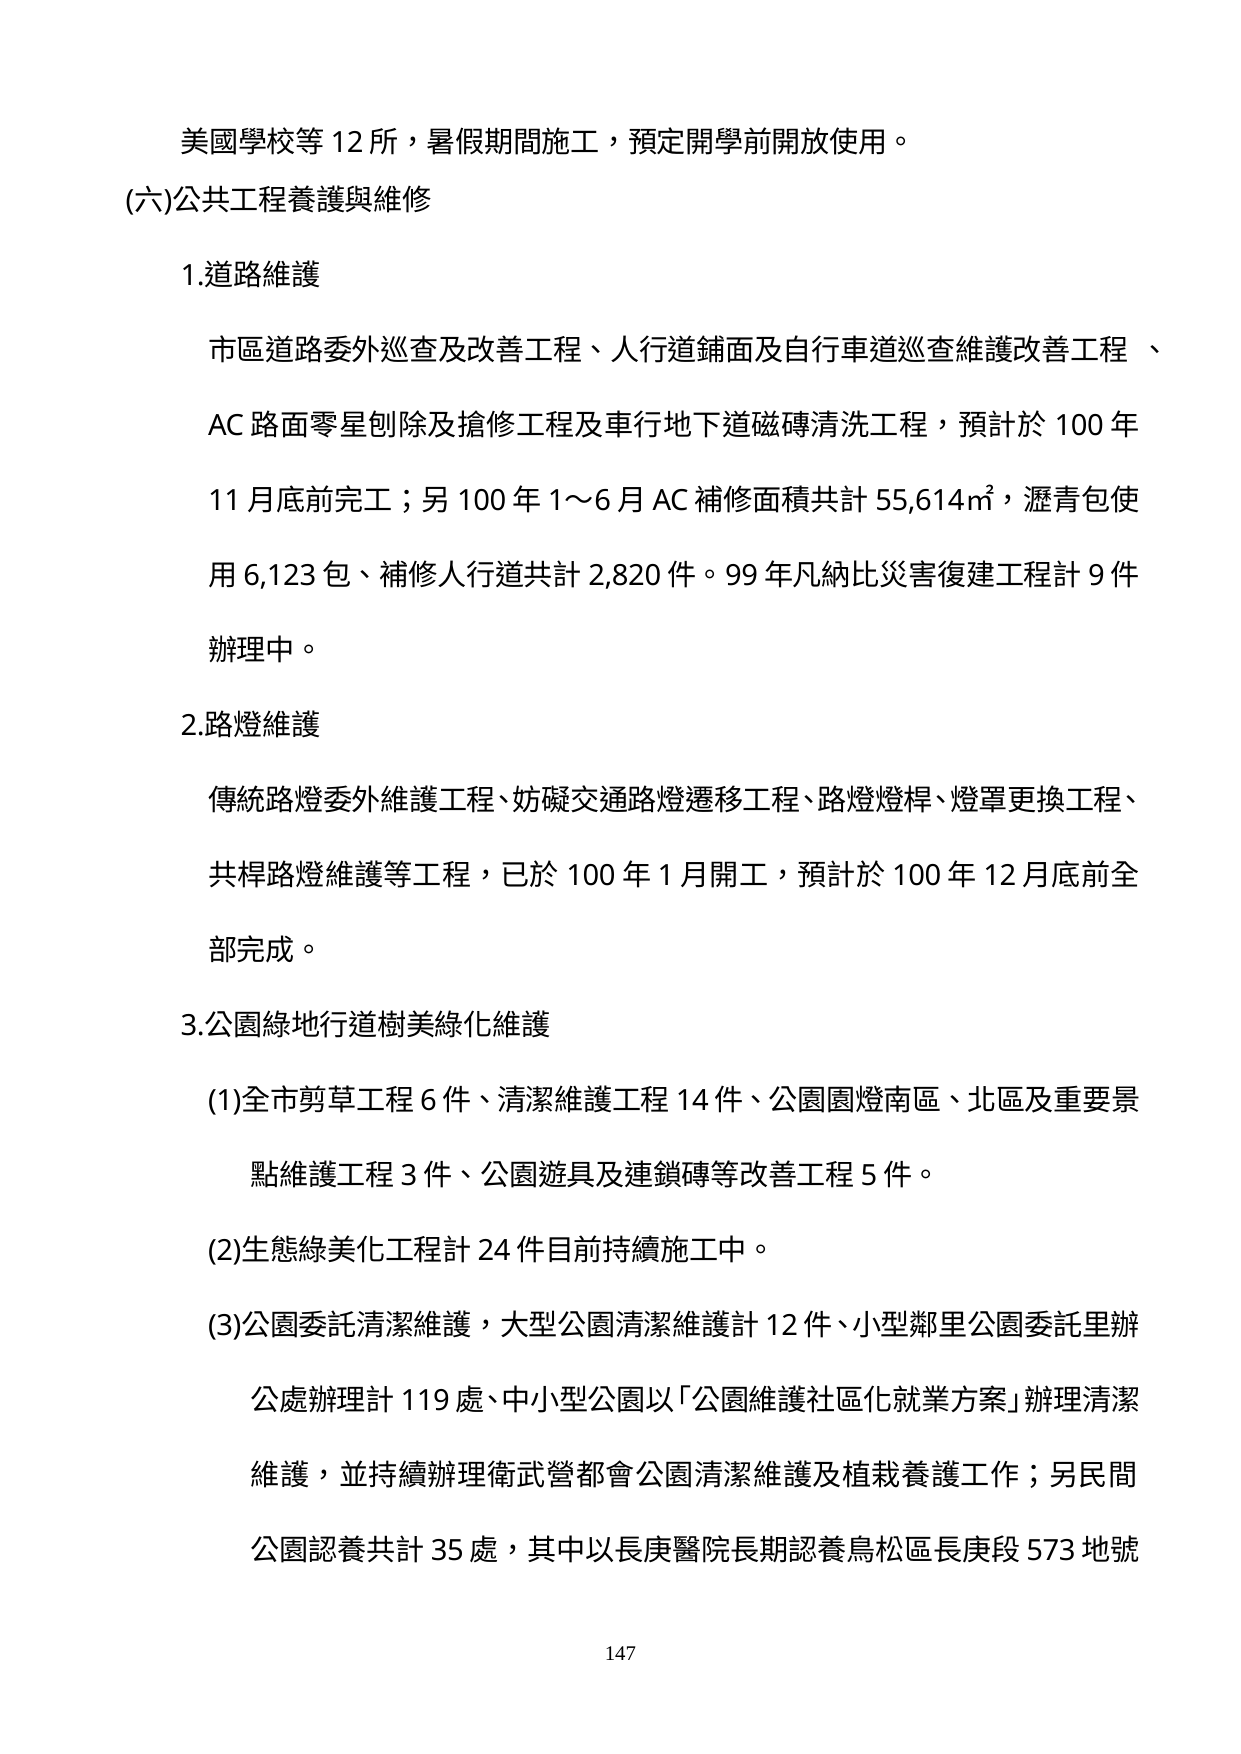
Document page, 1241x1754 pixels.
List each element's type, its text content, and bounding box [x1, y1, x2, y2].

text 100年度社區通學道工程，計畫辦理鳳山區福誠國小、岡山區岡山國中、林園區林園國小、大寮區昭明國小、大樹區溪埔國小、燕巢區燕巢國小、梓官區蚵寮國小、美濃區中壇國小、美濃區吉洋國小、內門區木柵國小、鼓山區九如國小、美國學校等12所，暑假期間施工，預定開學前開放使用。 [180, 121, 1140, 160]
text (3)公園委託清潔維護，大型公園清潔維護計12件、小型鄰里公園委託里辦公處辦理計119處、中小型公園以「公園維護社區化就業方案」辦理清潔維護，並持續辦理衛武營都會公園清潔維護及植栽養護工作；另民間公園認養共計35處，其中以長庚醫院長期認養鳥松區長庚段573地號 [208, 1285, 1140, 1585]
text (2)生態綠美化工程計24件目前持續施工中。 [208, 1210, 1140, 1285]
text (六)公共工程養護與維修 [125, 160, 1140, 235]
text 傳統路燈委外維護工程、妨礙交通路燈遷移工程、路燈燈桿、燈罩更換工程、共桿路燈維護等工程，已於100年1月開工，預計於100年12月底前全部完成。 [208, 760, 1140, 985]
text 2.路燈維護 [180, 685, 1140, 760]
text (1)全市剪草工程6件、清潔維護工程14件、公園園燈南區、北區及重要景點維護工程3件、公園遊具及連鎖磚等改善工程5件。 [208, 1060, 1140, 1210]
text 市區道路委外巡查及改善工程、人行道鋪面及自行車道巡查維護改善工程、AC路面零星刨除及搶修工程及車行地下道磁磚清洗工程，預計於100年11月底前完工；另100年1～6月AC補修面積共計55,614㎡，瀝青包使用6,123包、補修人行道共計2,820件。99年凡納比災害復建工程計9件辦理中。 [208, 310, 1140, 685]
text 1.道路維護 [180, 235, 1140, 310]
text 3.公園綠地行道樹美綠化維護 [180, 985, 1140, 1060]
